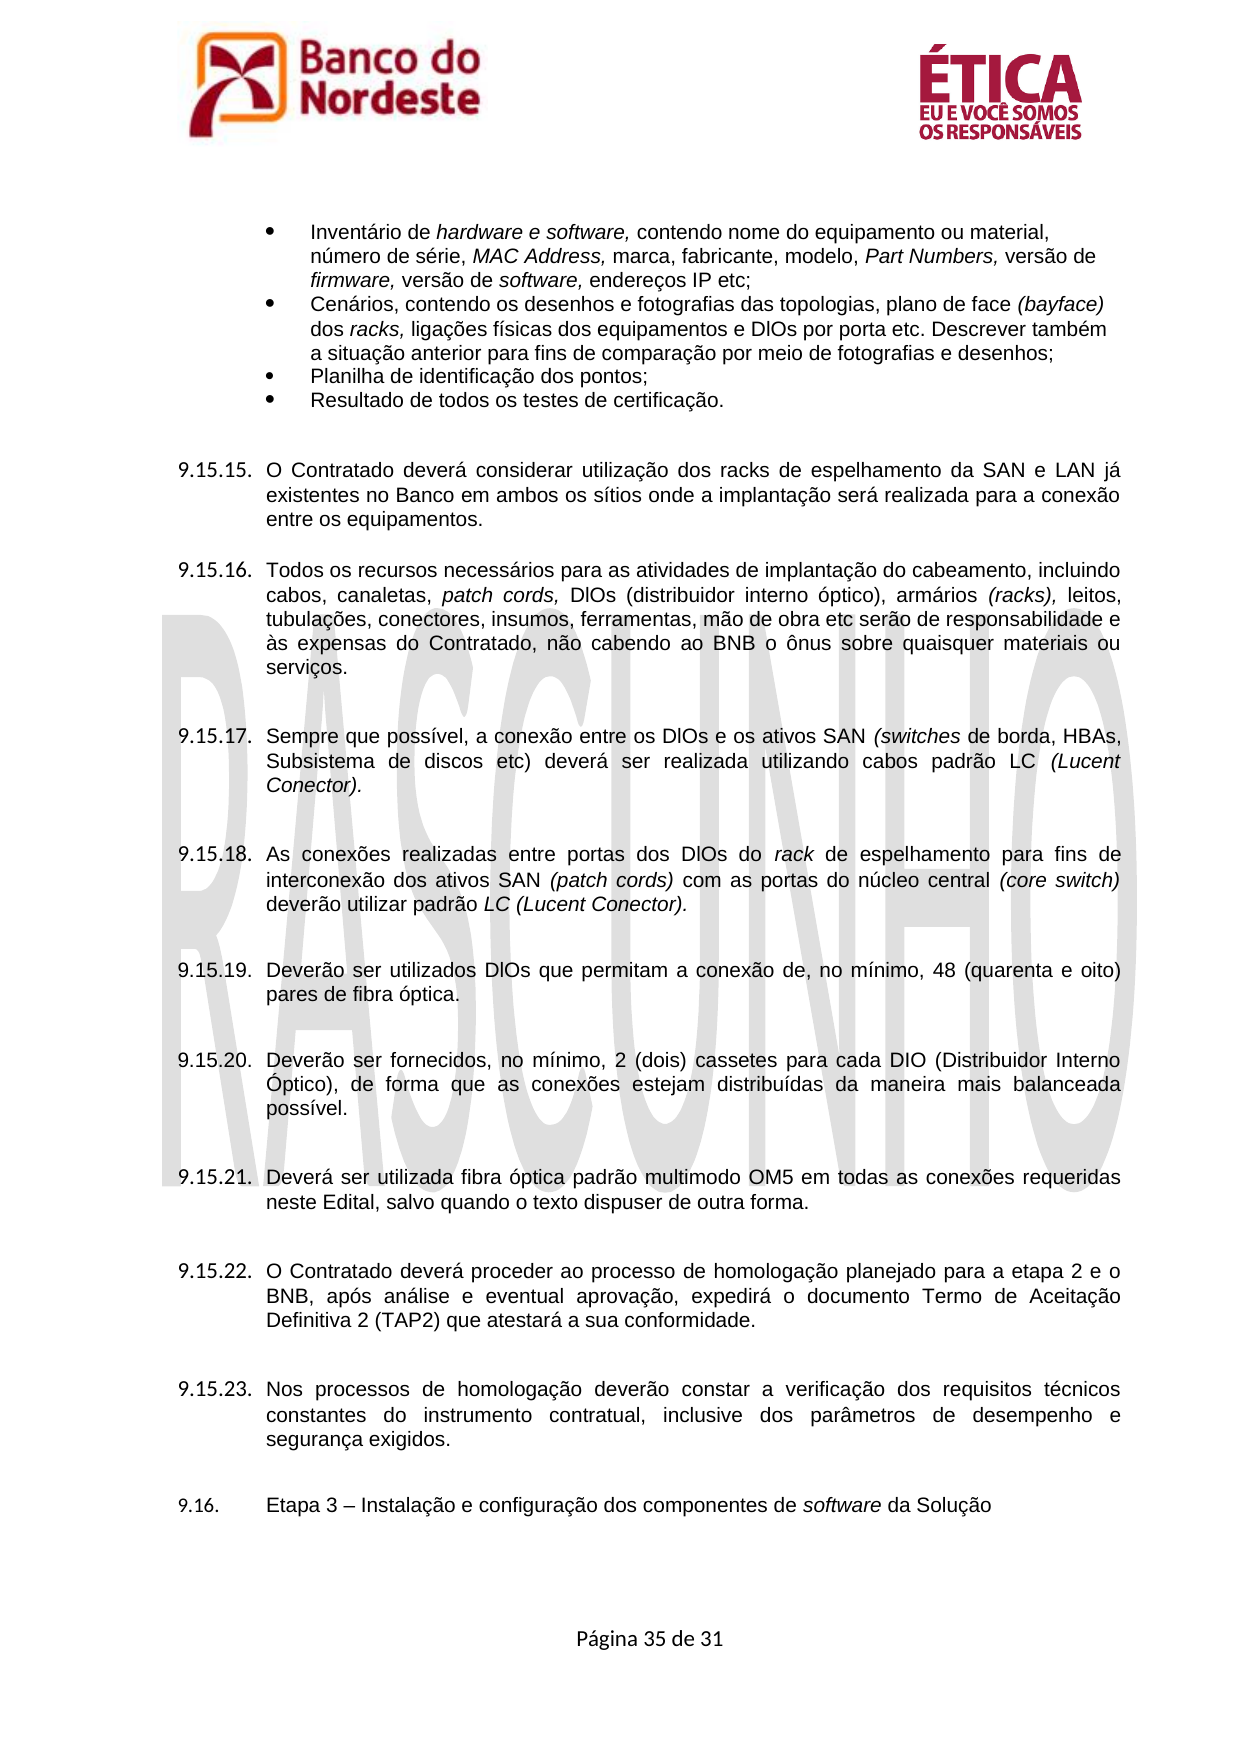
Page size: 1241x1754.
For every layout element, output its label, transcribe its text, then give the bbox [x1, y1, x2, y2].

list O Contratado deverá considerar utilização dos racks de espelhamento da SAN e LAN já existentes no Banco em ambos os sítios onde a implantação será realizada para a conexão entre os equipamentos. [177, 455, 1122, 531]
list Deverá ser utilizada fibra óptica padrão multimodo OM5 em todas as conexões requeridas neste Edital, salvo quando o texto dispuser de outra forma. [177, 1162, 1122, 1214]
list As conexões realizadas entre portas dos DlOs do rack de espelhamento para fins de interconexão dos ativos SAN (patch cords) com as portas do núcleo central (core switch) deverão utilizar padrão LC (Lucent Conector). [354, 839, 415, 915]
list Sempre que possível, a conexão entre os DlOs e os ativos SAN (switches de borda, HBAs, Subsistema de discos etc) deverá ser realizada utilizando cabos padrão LC (Lucent Conector). [415, 721, 501, 797]
list Sempre que possível, a conexão entre os DlOs e os ativos SAN (switches de borda, HBAs, Subsistema de discos etc) deverá ser realizada utilizando cabos padrão LC (Lucent Conector). [181, 721, 229, 797]
list Sempre que possível, a conexão entre os DlOs e os ativos SAN (switches de borda, HBAs, Subsistema de discos etc) deverá ser realizada utilizando cabos padrão LC (Lucent Conector). [344, 721, 398, 797]
list Deverão ser fornecidos, no mínimo, 2 (dois) cassetes para cada DIO (Distribuidor Interno Óptico), de forma que as conexões estejam distribuídas da maneira mais balanceada possível. [766, 1048, 829, 1120]
list Sempre que possível, a conexão entre os DlOs e os ativos SAN (switches de borda, HBAs, Subsistema de discos etc) deverá ser realizada utilizando cabos padrão LC (Lucent Conector). [514, 721, 611, 797]
list Deverão ser fornecidos, no mínimo, 2 (dois) cassetes para cada DIO (Distribuidor Interno Óptico), de forma que as conexões estejam distribuídas da maneira mais balanceada possível. [1040, 1048, 1108, 1120]
list Deverão ser utilizados DlOs que permitam a conexão de, no mínimo, 48 (quarenta e oito) pares de fibra óptica. [905, 958, 969, 1006]
list As conexões realizadas entre portas dos DlOs do rack de espelhamento para fins de interconexão dos ativos SAN (patch cords) com as portas do núcleo central (core switch) deverão utilizar padrão LC (Lucent Conector). [631, 839, 699, 915]
list Deverão ser fornecidos, no mínimo, 2 (dois) cassetes para cada DIO (Distribuidor Interno Óptico), de forma que as conexões estejam distribuídas da maneira mais balanceada possível. [905, 1048, 969, 1120]
list Sempre que possível, a conexão entre os DlOs e os ativos SAN (switches de borda, HBAs, Subsistema de discos etc) deverá ser realizada utilizando cabos padrão LC (Lucent Conector). [905, 721, 969, 797]
list Deverão ser fornecidos, no mínimo, 2 (dois) cassetes para cada DIO (Distribuidor Interno Óptico), de forma que as conexões estejam distribuídas da maneira mais balanceada possível. [289, 1048, 359, 1120]
list Deverão ser utilizados DlOs que permitam a conexão de, no mínimo, 48 (quarenta e oito) pares de fibra óptica. [365, 958, 457, 1006]
list As conexões realizadas entre portas dos DlOs do rack de espelhamento para fins de interconexão dos ativos SAN (patch cords) com as portas do núcleo central (core switch) deverão utilizar padrão LC (Lucent Conector). [430, 839, 491, 915]
list Cenários, contendo os desenhos e fotografias das topologias, plano de face (bayface) dos racks, ligações físicas dos equipamentos e DlOs por porta etc. Descrever também a situação anterior para fins de comparação por meio de fotografias e desenhos; [266, 292, 1122, 364]
list Todos os recursos necessários para as atividades de implantação do cabeamento, incluindo cabos, canaletas, patch cords, DlOs (distribuidor interno óptico), armários (racks), leitos, tubulações, conectores, insumos, ferramentas, mão de obra etc serão de responsabilidade e às expensas do Contratado, não cabendo ao BNB o ônus sobre quaisquer materiais ou serviços. [177, 555, 1122, 679]
list Inventário de hardware e software, contendo nome do equipamento ou material, número de série, MAC Address, marca, fabricante, modelo, Part Numbers, versão de firmware, versão de software, endereços IP etc; [266, 219, 1122, 292]
list Nos processos de homologação deverão constar a verificação dos requisitos técnicos constantes do instrumento contratual, inclusive dos parâmetros de desempenho e segurança exigidos. [177, 1374, 1122, 1450]
list Sempre que possível, a conexão entre os DlOs e os ativos SAN (switches de borda, HBAs, Subsistema de discos etc) deverá ser realizada utilizando cabos padrão LC (Lucent Conector). [782, 721, 838, 797]
list As conexões realizadas entre portas dos DlOs do rack de espelhamento para fins de interconexão dos ativos SAN (patch cords) com as portas do núcleo central (core switch) deverão utilizar padrão LC (Lucent Conector). [510, 839, 611, 915]
list Deverão ser utilizados DlOs que permitam a conexão de, no mínimo, 48 (quarenta e oito) pares de fibra óptica. [511, 958, 612, 1006]
list As conexões realizadas entre portas dos DlOs do rack de espelhamento para fins de interconexão dos ativos SAN (patch cords) com as portas do núcleo central (core switch) deverão utilizar padrão LC (Lucent Conector). [1031, 839, 1117, 915]
list Deverão ser utilizados DlOs que permitam a conexão de, no mínimo, 48 (quarenta e oito) pares de fibra óptica. [1032, 958, 1116, 1006]
list Planilha de identificação dos pontos; [266, 364, 1122, 388]
list O Contratado deverá proceder ao processo de homologação planejado para a etapa 2 e o BNB, após análise e eventual aprovação, expedirá o documento Termo de Aceitação Definitiva 2 (TAP2) que atestará a sua conformidade. [177, 1256, 1122, 1332]
list Resultado de todos os testes de certificação. [266, 388, 1122, 413]
list Deverão ser utilizados DlOs que permitam a conexão de, no mínimo, 48 (quarenta e oito) pares de fibra óptica. [223, 958, 283, 1006]
list Sempre que possível, a conexão entre os DlOs e os ativos SAN (switches de borda, HBAs, Subsistema de discos etc) deverá ser realizada utilizando cabos padrão LC (Lucent Conector). [246, 721, 304, 797]
list Sempre que possível, a conexão entre os DlOs e os ativos SAN (switches de borda, HBAs, Subsistema de discos etc) deverá ser realizada utilizando cabos padrão LC (Lucent Conector). [1035, 721, 1113, 797]
list Deverão ser fornecidos, no mínimo, 2 (dois) cassetes para cada DIO (Distribuidor Interno Óptico), de forma que as conexões estejam distribuídas da maneira mais balanceada possível. [373, 1048, 457, 1120]
list As conexões realizadas entre portas dos DlOs do rack de espelhamento para fins de interconexão dos ativos SAN (patch cords) com as portas do núcleo central (core switch) deverão utilizar padrão LC (Lucent Conector). [229, 839, 294, 915]
list Etapa 3 – Instalação e configuração dos componentes de software da Solução [177, 1493, 1122, 1518]
list Deverão ser fornecidos, no mínimo, 2 (dois) cassetes para cada DIO (Distribuidor Interno Óptico), de forma que as conexões estejam distribuídas da maneira mais balanceada possível. [519, 1048, 624, 1120]
list Deverão ser utilizados DlOs que permitam a conexão de, no mínimo, 48 (quarenta e oito) pares de fibra óptica. [631, 958, 699, 1006]
list Deverão ser fornecidos, no mínimo, 2 (dois) cassetes para cada DIO (Distribuidor Interno Óptico), de forma que as conexões estejam distribuídas da maneira mais balanceada possível. [635, 1048, 695, 1120]
list Sempre que possível, a conexão entre os DlOs e os ativos SAN (switches de borda, HBAs, Subsistema de discos etc) deverá ser realizada utilizando cabos padrão LC (Lucent Conector). [631, 721, 699, 797]
